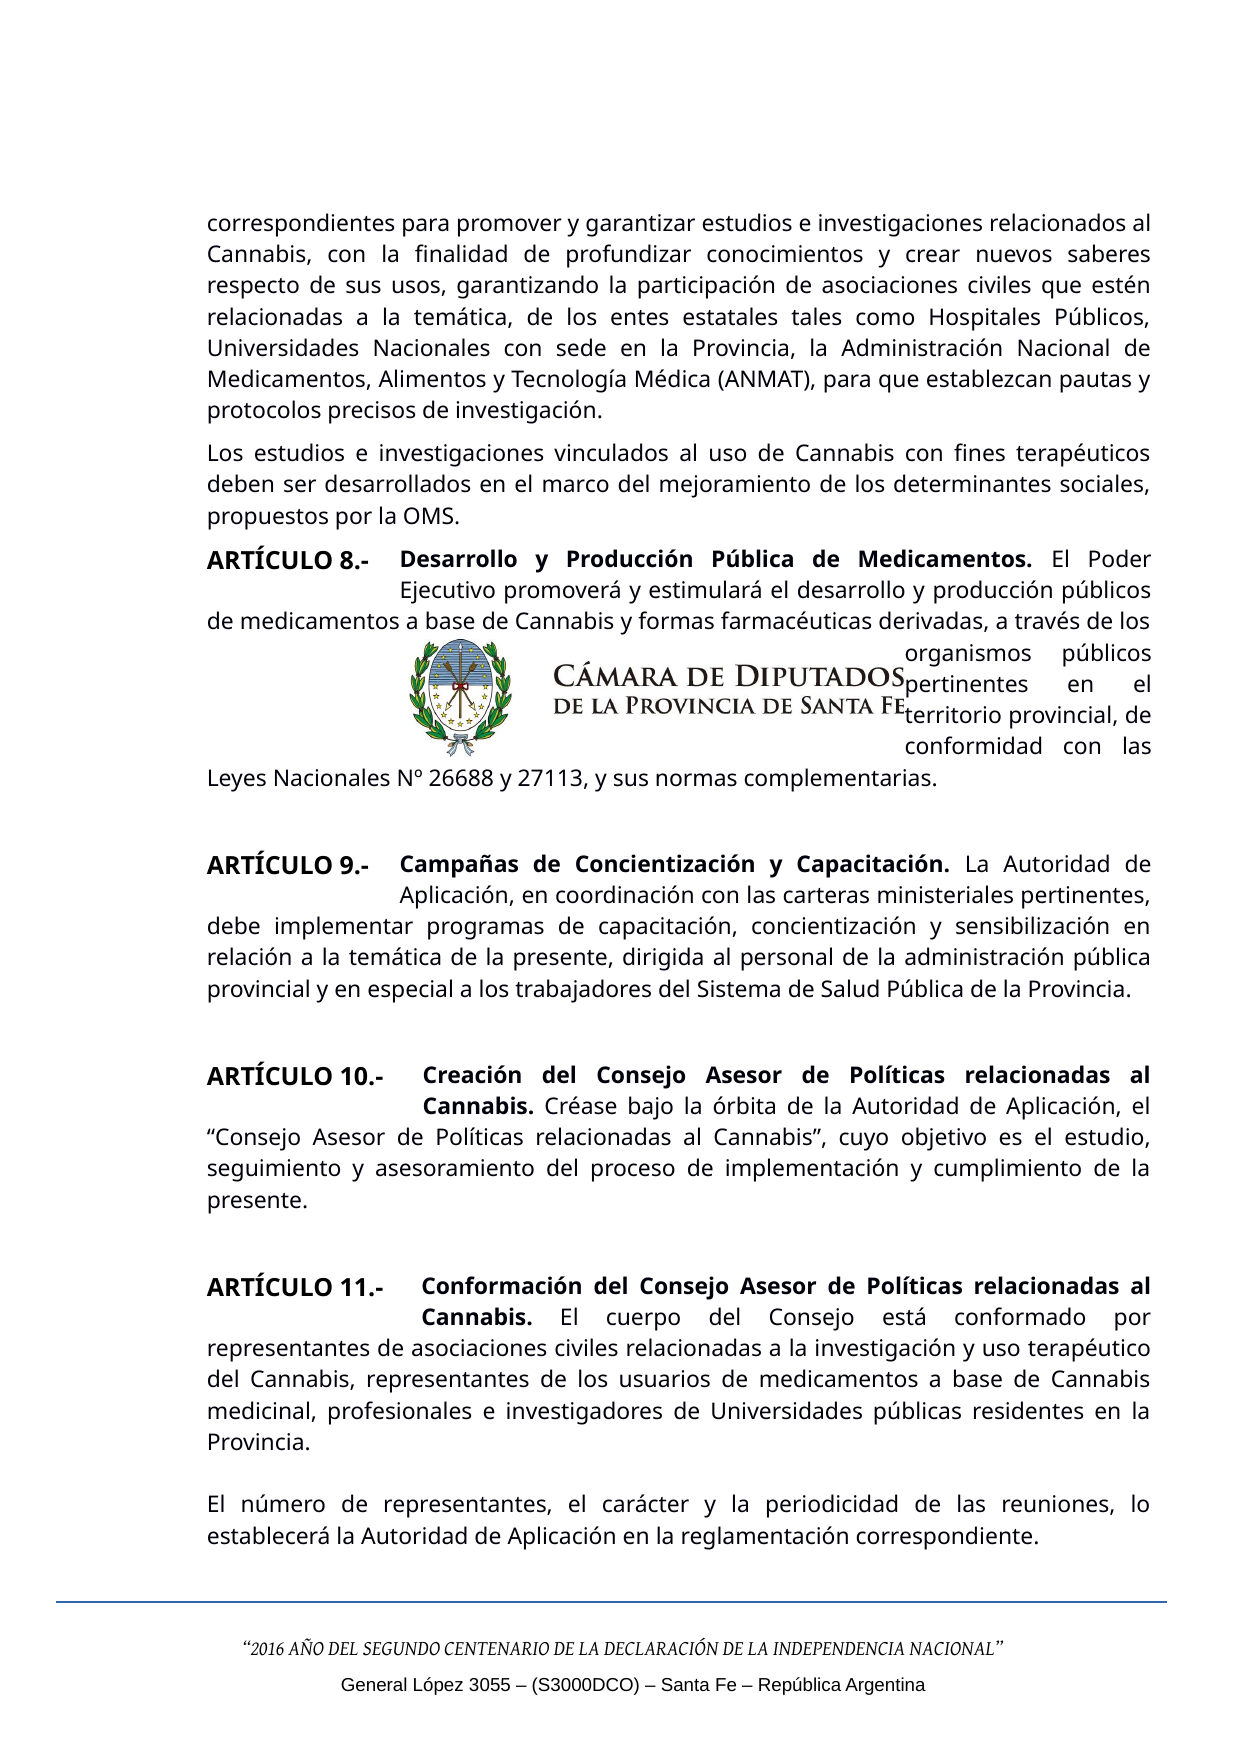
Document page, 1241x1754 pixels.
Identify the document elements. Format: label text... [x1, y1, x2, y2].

text Los estudios e investigaciones vinculados al uso de Cannabis con fines terapéuticos deben ser desarrollados en el marco del mejoramiento de los determinantes sociales, propuestos por la OMS. [207, 437, 1152, 531]
table_header ARTÍCULO 8.- [207, 543, 399, 593]
picture [409, 639, 905, 761]
text El número de representantes, el carácter y la periodicidad de las reuniones, lo establecerá la Autoridad de Aplicación en la reglamentación correspondiente. [207, 1488, 1152, 1551]
text Conformación del Consejo Asesor de Políticas relacionadas al Cannabis. El cuerpo del Consejo está conformado por representantes de asociaciones civiles relacionadas a la investigación y uso terapéutico del Cannabis, representantes de los usuarios de medicamentos a base de Cannabis medicinal, profesionales e investigadores de Universidades públicas residentes en la Provincia. [207, 1269, 1152, 1457]
text correspondientes para promover y garantizar estudios e investigaciones relacionados al Cannabis, con la finalidad de profundizar conocimientos y crear nuevos saberes respecto de sus usos, garantizando la participación de asociaciones civiles que estén relacionadas a la temática, de los entes estatales tales como Hospitales Públicos, Universidades Nacionales con sede en la Provincia, la Administración Nacional de Medicamentos, Alimentos y Tecnología Médica (ANMAT), para que establezcan pautas y protocolos precisos de investigación. [207, 207, 1152, 425]
text Creación del Consejo Asesor de Políticas relacionadas al Cannabis. Créase bajo la órbita de la Autoridad de Aplicación, el “Consejo Asesor de Políticas relacionadas al Cannabis”, cuyo objetivo es el estudio, seguimiento y asesoramiento del proceso de implementación y cumplimiento de la presente. [207, 1058, 1152, 1215]
table_header ARTÍCULO 11.- [207, 1270, 421, 1320]
text Campañas de Concientización y Capacitación. La Autoridad de Aplicación, en coordinación con las carteras ministeriales pertinentes, debe implementar programas de capacitación, concientización y sensibilización en relación a la temática de la presente, dirigida al personal de la administración pública provincial y en especial a los trabajadores del Sistema de Salud Pública de la Provincia. [207, 847, 1152, 1004]
table_header ARTÍCULO 9.- [207, 848, 399, 898]
text Desarrollo y Producción Pública de Medicamentos. El Poder Ejecutivo promoverá y estimulará el desarrollo y producción públicos de medicamentos a base de Cannabis y formas farmacéuticas derivadas, a través de los organismos públicos pertinentes en el territorio provincial, de conformidad con las Leyes Nacionales Nº 26688 y 27113, y sus normas complementarias. [207, 543, 1152, 793]
table_header ARTÍCULO 10.- [207, 1059, 423, 1109]
